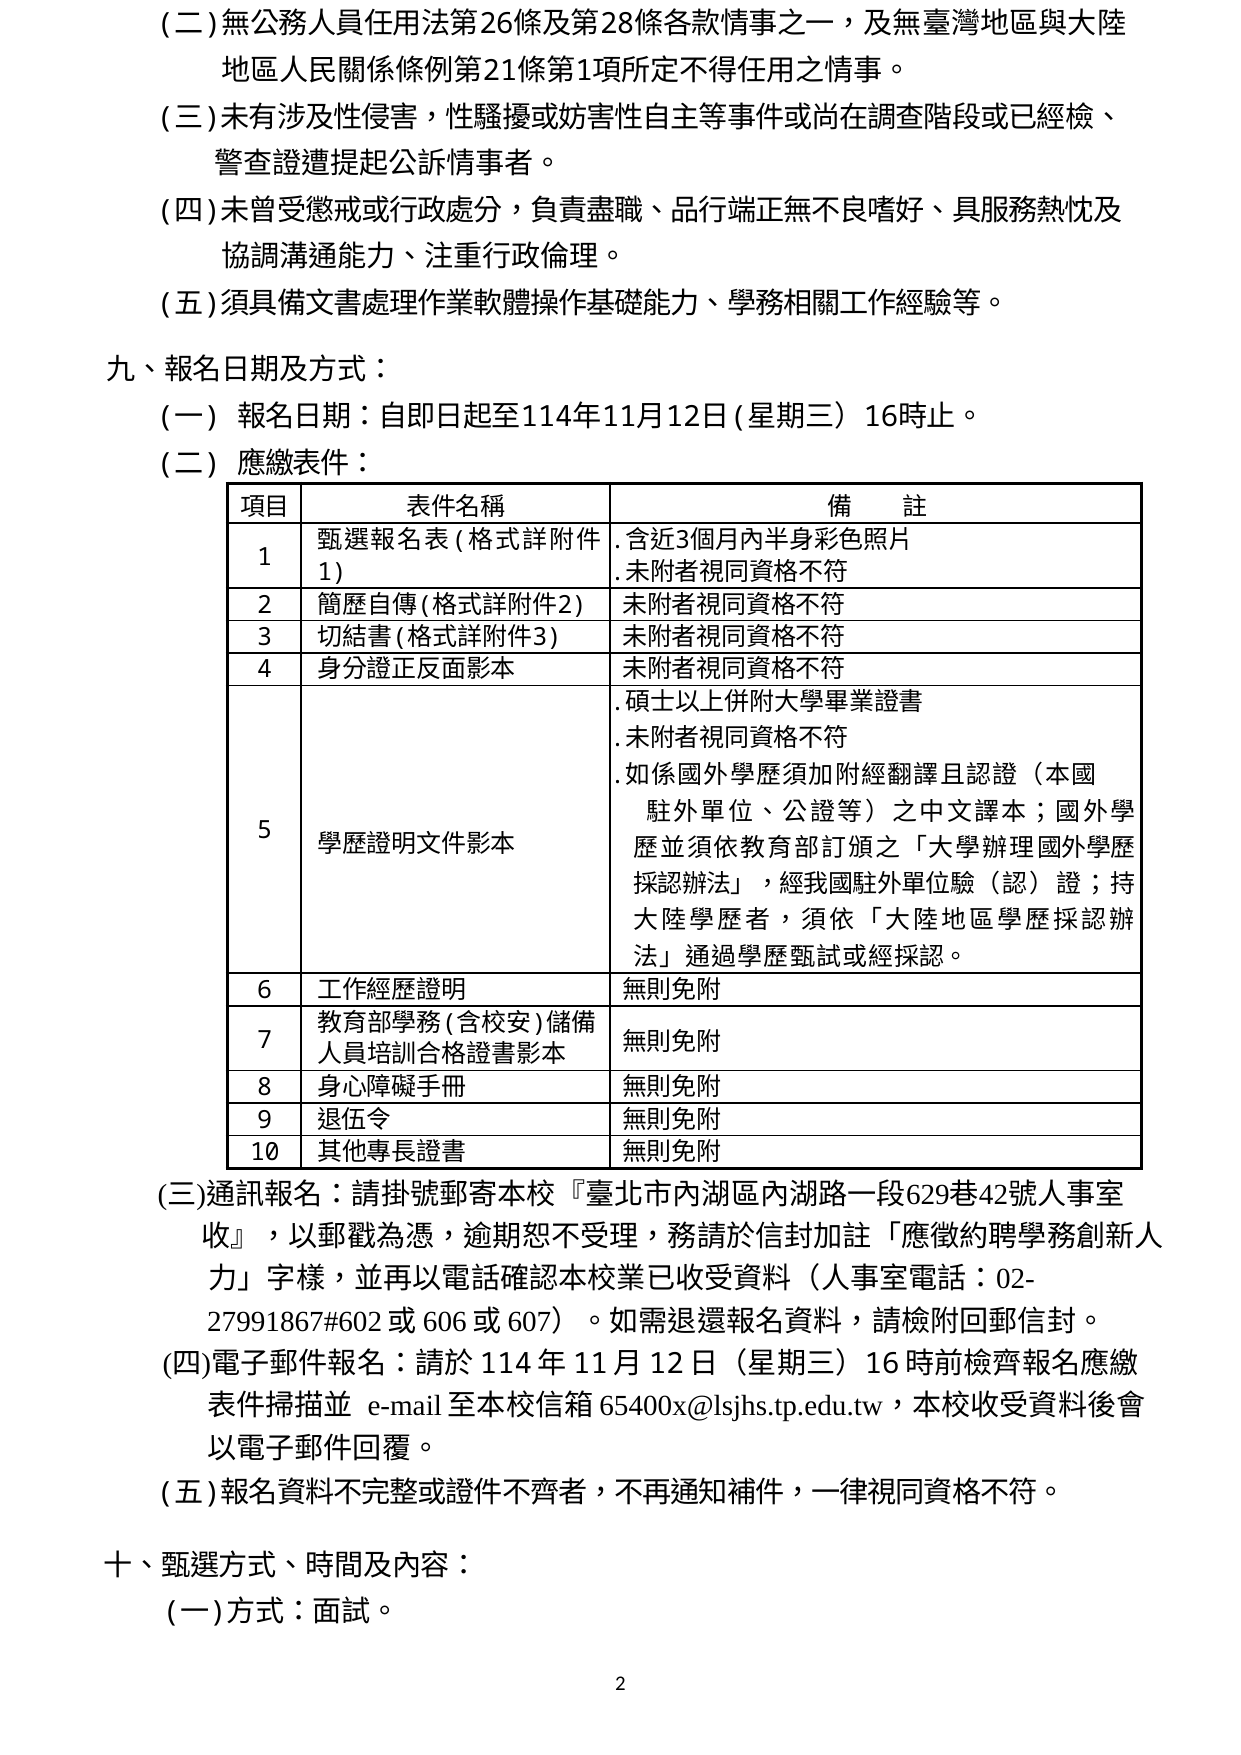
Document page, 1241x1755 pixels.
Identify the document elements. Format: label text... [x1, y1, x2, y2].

table_cell 工作經歷證明 [302, 974, 609, 1005]
table_cell 甄選報名表(格式詳附件 1) [302, 524, 609, 587]
table_cell 學歷證明文件影本 [302, 686, 609, 972]
table_cell 無則免附 [611, 1104, 1140, 1135]
text (五)須具備文書處理作業軟體操作基礎能力、學務相關工作經驗等。 [156, 279, 1181, 322]
table_cell 無則免附 [611, 1136, 1140, 1167]
table_cell 10 [229, 1136, 300, 1167]
table_cell ․含近3個月內半身彩色照片 ․未附者視同資格不符 [611, 524, 1140, 587]
table_cell 身心障礙手冊 [302, 1071, 609, 1102]
table_cell 無則免附 [611, 974, 1140, 1005]
table_cell 6 [229, 974, 300, 1005]
text 力」字樣，並再以電話確認本校業已收受資料（人事室電話：02-27991867#602或606或607）。如需退還報名資料，請檢附回郵信封。 [162, 1255, 1167, 1339]
text 九、報名日期及方式： [106, 346, 1167, 388]
text (四)未曾受懲戒或行政處分，負責盡職、品行端正無不良嗜好、具服務熱忱及協調溝通能力、注重行政倫理。 [156, 186, 1126, 275]
text 收』，以郵戳為憑，逾期恕不受理，務請於信封加註「應徵約聘學務創新人 [106, 1213, 1167, 1255]
table_cell ․碩士以上併附大學畢業證書 ․未附者視同資格不符 ․如係國外學歷須加附經翻譯且認證（本國 駐外單位、公證等）之中文譯本；國外學歷並須依教育部訂頒之「大學辦理國外學歷採認辦法」，經我國駐外單位驗（認）證；持大陸學歷者，須依「大陸地區學歷採認辦法」通過學歷甄試或經採認。 [611, 686, 1140, 972]
table_cell 身分證正反面影本 [302, 654, 609, 684]
text 警查證遭提起公訴情事者。 [156, 140, 1166, 182]
text (二)無公務人員任用法第26條及第28條各款情事之一，及無臺灣地區與大陸地區人民關係條例第21條第1項所定不得任用之情事。 [156, 0, 1126, 89]
text (三)通訊報名：請掛號郵寄本校『臺北市內湖區內湖路一段629巷42號人事室 [106, 1170, 1167, 1213]
table_cell 9 [229, 1104, 300, 1135]
table_cell 2 [229, 589, 300, 620]
text (一)方式：面試。 [162, 1587, 1167, 1630]
table_cell 切結書(格式詳附件3) [302, 621, 609, 652]
table_cell 3 [229, 621, 300, 652]
table_header 備 註 [611, 485, 1140, 522]
text (二) 應繳表件： [156, 439, 1167, 482]
table_cell 無則免附 [611, 1007, 1140, 1070]
table_cell 簡歷自傳(格式詳附件2) [302, 589, 609, 620]
text (三)未有涉及性侵害，性騷擾或妨害性自主等事件或尚在調查階段或已經檢、 [156, 93, 1166, 136]
table_cell 教育部學務(含校安)儲備 人員培訓合格證書影本 [302, 1007, 609, 1070]
table_cell 未附者視同資格不符 [611, 654, 1140, 684]
table_cell 1 [229, 524, 300, 587]
table_header 表件名稱 [302, 485, 609, 522]
table_cell 8 [229, 1071, 300, 1102]
text (一) 報名日期：自即日起至114年11月12日(星期三）16時止。 [156, 392, 1167, 435]
table_cell 5 [229, 686, 300, 972]
table_cell 未附者視同資格不符 [611, 621, 1140, 652]
table_cell 退伍令 [302, 1104, 609, 1135]
table_cell 7 [229, 1007, 300, 1070]
text (四)電子郵件報名：請於114年11月12日（星期三）16時前檢齊報名應繳表件掃描並 e-mail至本校信箱65400x@lsjhs.tp.edu.tw，本校收受資料後會以電子郵件回覆。 [162, 1339, 1167, 1466]
text (五)報名資料不完整或證件不齊者，不再通知補件，一律視同資格不符。 [156, 1469, 1112, 1511]
table_cell 4 [229, 654, 300, 684]
table_cell 其他專長證書 [302, 1136, 609, 1167]
text 十、甄選方式、時間及內容： [103, 1541, 1167, 1583]
table_header 項目 [229, 485, 300, 522]
table_cell 無則免附 [611, 1071, 1140, 1102]
table_cell 未附者視同資格不符 [611, 589, 1140, 620]
